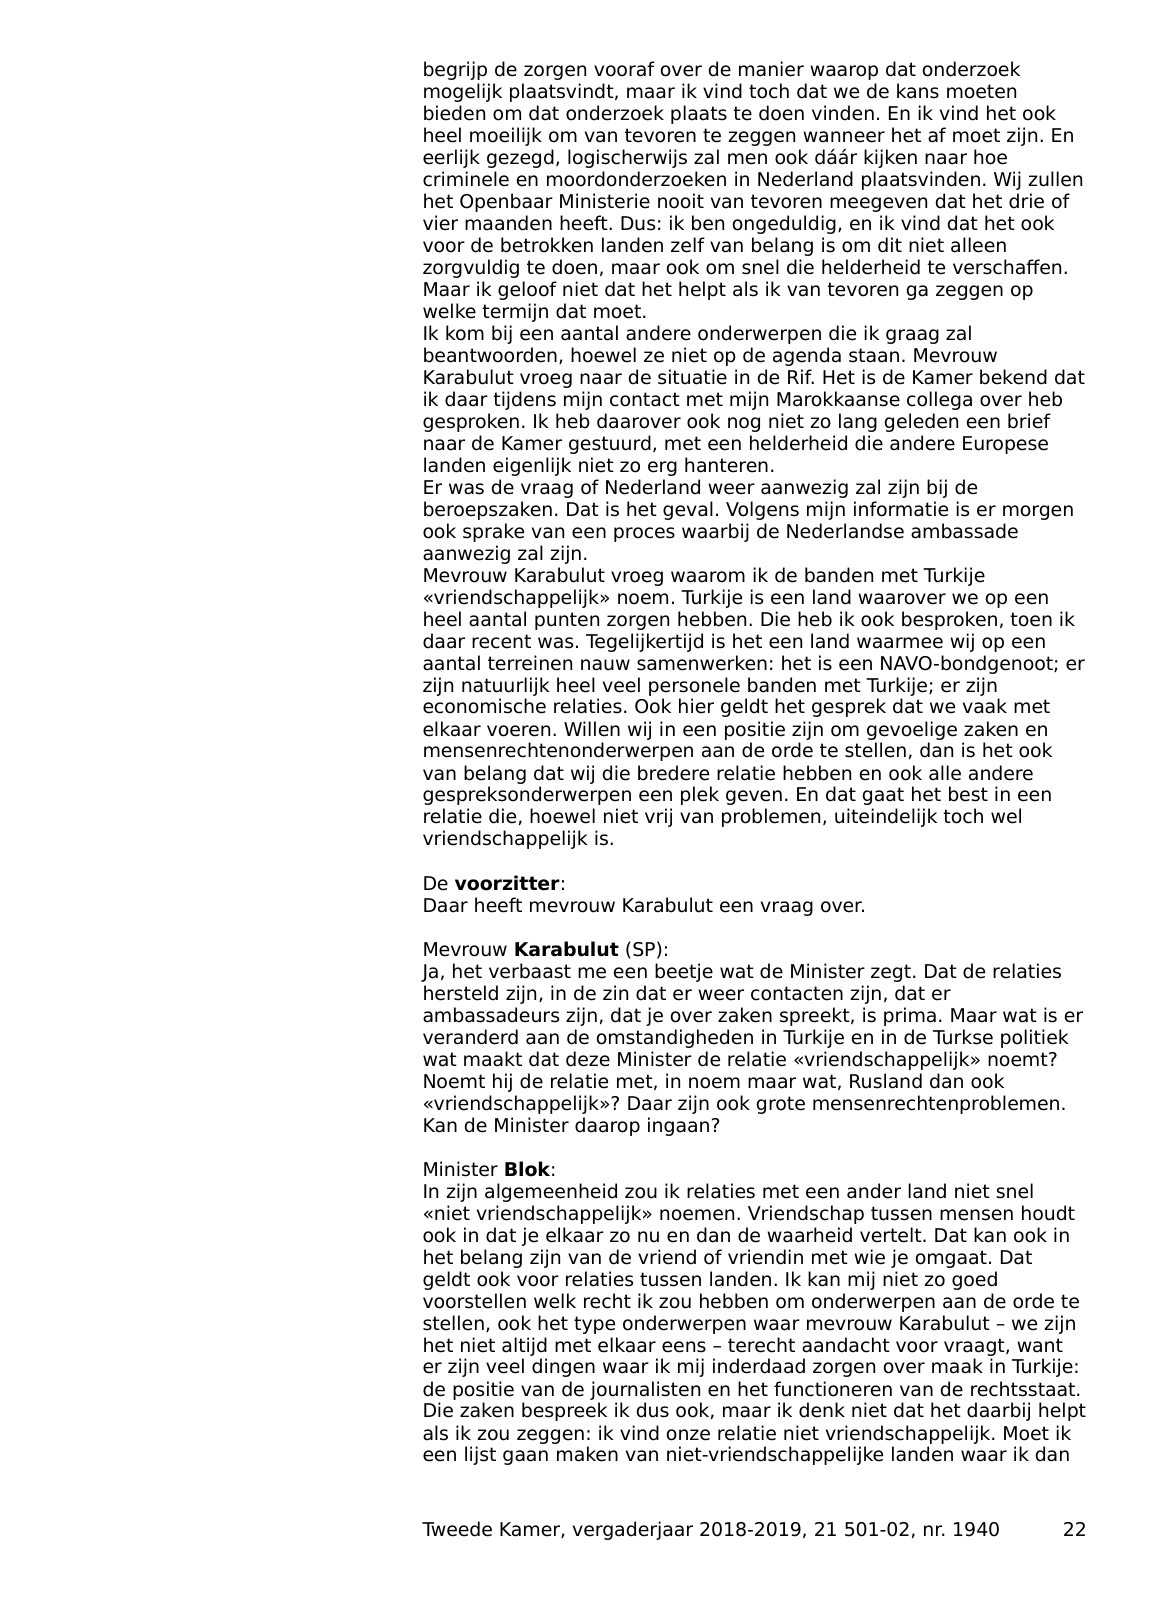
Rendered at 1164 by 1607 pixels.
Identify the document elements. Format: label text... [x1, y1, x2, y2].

text Mevrouw Karabulut (SP): [422, 939, 1087, 961]
text Daar heeft mevrouw Karabulut een vraag over. [422, 894, 1087, 916]
text Ja, het verbaast me een beetje wat de Minister zegt. Dat de relaties hersteld zijn, in de zin dat er weer contacten zijn, dat er ambassadeurs zijn, dat je over zaken spreekt, is prima. Maar wat is er veranderd aan de omstandigheden in Turkije en in de Turkse politiek wat maakt dat deze Minister de relatie «vriendschappelijk» noemt? Noemt hij de relatie met, in noem maar wat, Rusland dan ook «vriendschappelijk»? Daar zijn ook grote mensenrechtenproblemen. Kan de Minister daarop ingaan? [422, 961, 1087, 1136]
text Minister Blok: [422, 1159, 1087, 1181]
text In zijn algemeenheid zou ik relaties met een ander land niet snel «niet vriendschappelijk» noemen. Vriendschap tussen mensen houdt ook in dat je elkaar zo nu en dan de waarheid vertelt. Dat kan ook in het belang zijn van de vriend of vriendin met wie je omgaat. Dat geldt ook voor relaties tussen landen. Ik kan mij niet zo goed voorstellen welk recht ik zou hebben om onderwerpen aan de orde te stellen, ook het type onderwerpen waar mevrouw Karabulut – we zijn het niet altijd met elkaar eens – terecht aandacht voor vraagt, want er zijn veel dingen waar ik mij inderdaad zorgen over maak in Turkije: de positie van de journalisten en het functioneren van de rechtsstaat. Die zaken bespreek ik dus ook, maar ik denk niet dat het daarbij helpt als ik zou zeggen: ik vind onze relatie niet vriendschappelijk. Moet ik een lijst gaan maken van niet-vriendschappelijke landen waar ik dan [422, 1181, 1087, 1466]
text Er was de vraag of Nederland weer aanwezig zal zijn bij de beroepszaken. Dat is het geval. Volgens mijn informatie is er morgen ook sprake van een proces waarbij de Nederlandse ambassade aanwezig zal zijn. [422, 477, 1087, 564]
text Mevrouw Karabulut vroeg waarom ik de banden met Turkije «vriendschappelijk» noem. Turkije is een land waarover we op een heel aantal punten zorgen hebben. Die heb ik ook besproken, toen ik daar recent was. Tegelijkertijd is het een land waarmee wij op een aantal terreinen nauw samenwerken: het is een NAVO-bondgenoot; er zijn natuurlijk heel veel personele banden met Turkije; er zijn economische relaties. Ook hier geldt het gesprek dat we vaak met elkaar voeren. Willen wij in een positie zijn om gevoelige zaken en mensenrechtenonderwerpen aan de orde te stellen, dan is het ook van belang dat wij die bredere relatie hebben en ook alle andere gespreksonderwerpen een plek geven. En dat gaat het best in een relatie die, hoewel niet vrij van problemen, uiteindelijk toch wel vriendschappelijk is. [422, 564, 1087, 850]
text De voorzitter: [422, 872, 1087, 894]
text Ik kom bij een aantal andere onderwerpen die ik graag zal beantwoorden, hoewel ze niet op de agenda staan. Mevrouw Karabulut vroeg naar de situatie in de Rif. Het is de Kamer bekend dat ik daar tijdens mijn contact met mijn Marokkaanse collega over heb gesproken. Ik heb daarover ook nog niet zo lang geleden een brief naar de Kamer gestuurd, met een helderheid die andere Europese landen eigenlijk niet zo erg hanteren. [422, 323, 1087, 477]
text begrijp de zorgen vooraf over de manier waarop dat onderzoek mogelijk plaatsvindt, maar ik vind toch dat we de kans moeten bieden om dat onderzoek plaats te doen vinden. En ik vind het ook heel moeilijk om van tevoren te zeggen wanneer het af moet zijn. En eerlijk gezegd, logischerwijs zal men ook dáár kijken naar hoe criminele en moordonderzoeken in Nederland plaatsvinden. Wij zullen het Openbaar Ministerie nooit van tevoren meegeven dat het drie of vier maanden heeft. Dus: ik ben ongeduldig, en ik vind dat het ook voor de betrokken landen zelf van belang is om dit niet alleen zorgvuldig te doen, maar ook om snel die helderheid te verschaffen. Maar ik geloof niet dat het helpt als ik van tevoren ga zeggen op welke termijn dat moet. [422, 59, 1087, 323]
